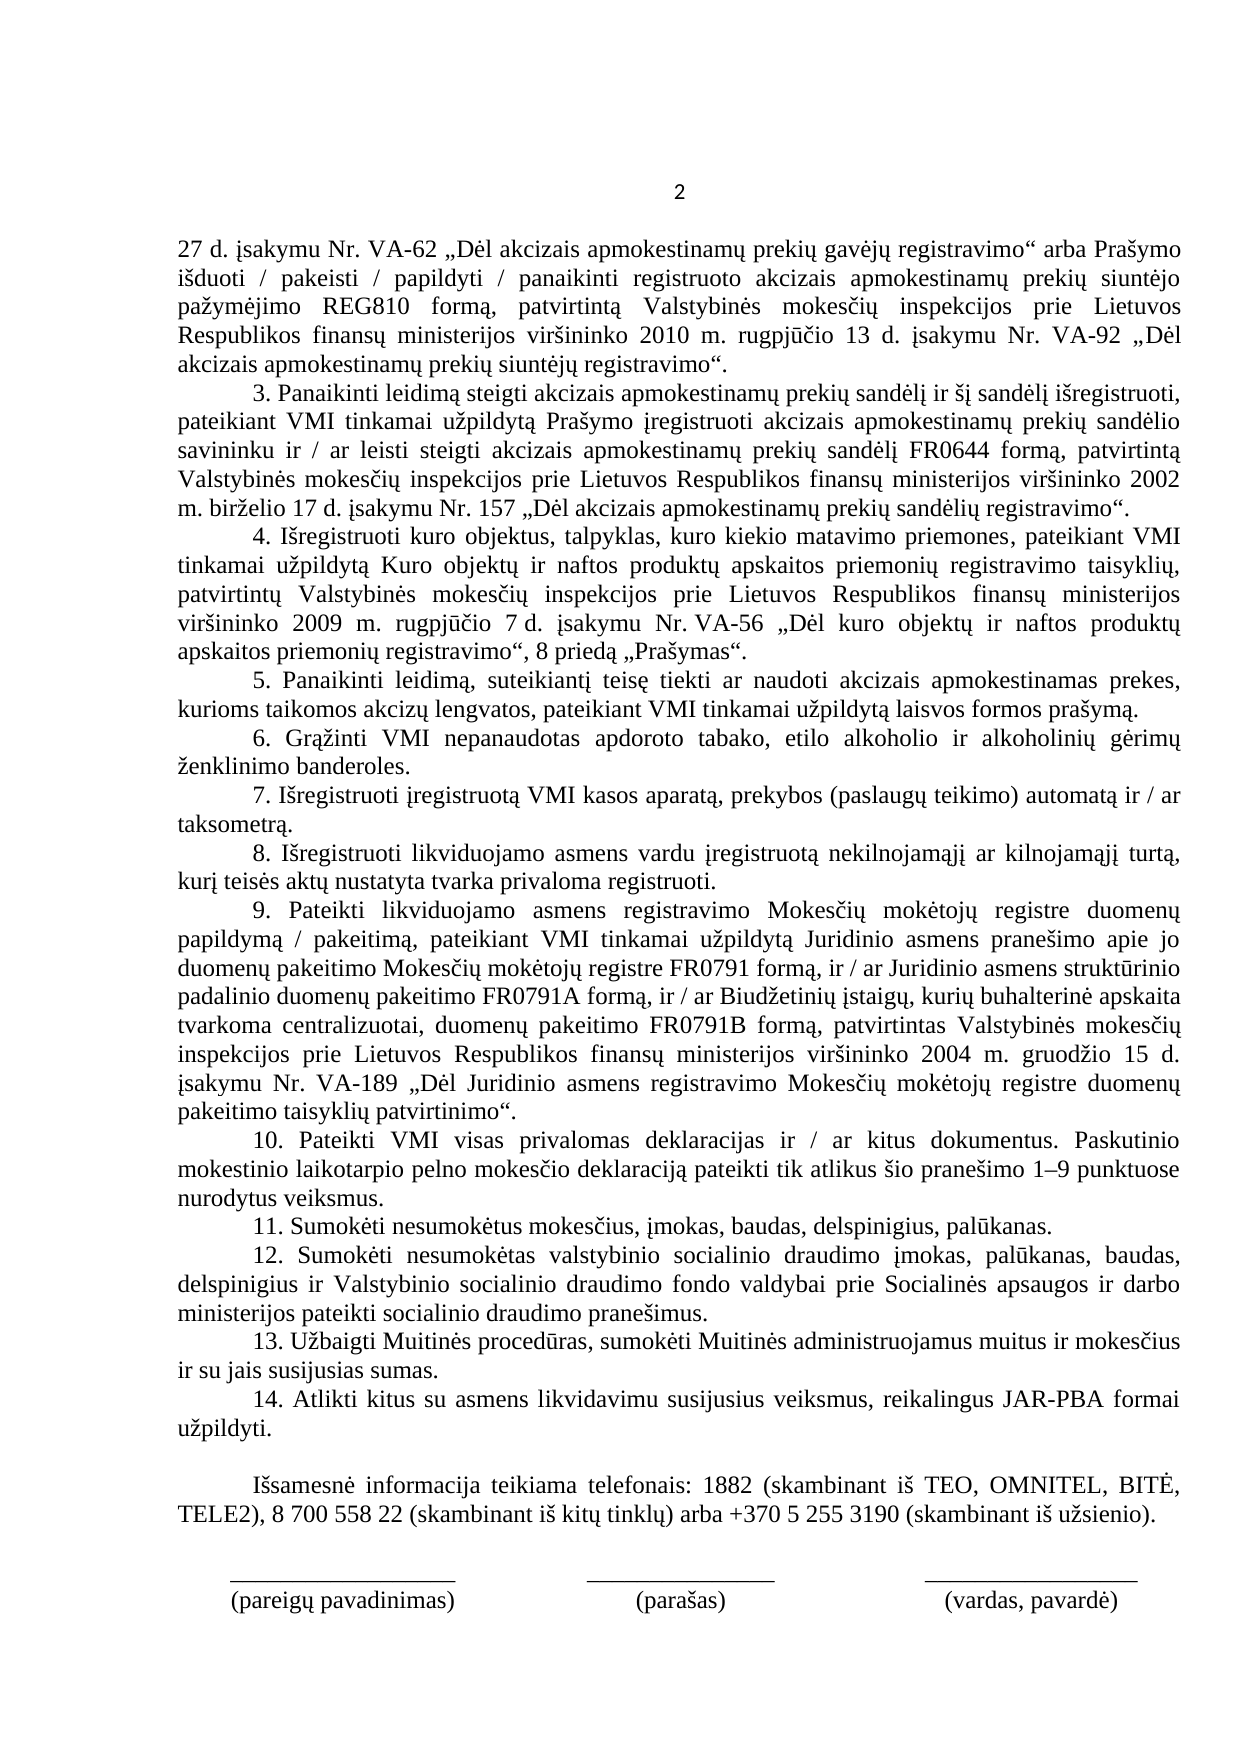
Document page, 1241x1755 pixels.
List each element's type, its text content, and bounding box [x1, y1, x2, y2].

text 5. Panaikinti leidimą, suteikiantį teisę tiekti ar naudoti akcizais apmokestinamas prekes, kurioms taikomos akcizų lengvatos, pateikiant VMI tinkamai užpildytą laisvos formos prašymą. [177, 665, 1181, 723]
text 3. Panaikinti leidimą steigti akcizais apmokestinamų prekių sandėlį ir šį sandėlį išregistruoti, pateikiant VMI tinkamai užpildytą Prašymo įregistruoti akcizais apmokestinamų prekių sandėlio savininku ir / ar leisti steigti akcizais apmokestinamų prekių sandėlį FR0644 formą, patvirtintą Valstybinės mokesčių inspekcijos prie Lietuvos Respublikos finansų ministerijos viršininko 2002 m. birželio 17 d. įsakymu Nr. 157 „Dėl akcizais apmokestinamų prekių sandėlių registravimo“. [177, 378, 1181, 521]
text Išsamesnė informacija teikiama telefonais: 1882 (skambinant iš TEO, OMNITEL, BITĖ, TELE2), 8 700 558 22 (skambinant iš kitų tinklų) arba +370 5 255 3190 (skambinant iš užsienio). [177, 1470, 1181, 1528]
text 27 d. įsakymu Nr. VA-62 „Dėl akcizais apmokestinamų prekių gavėjų registravimo“ arba Prašymo išduoti / pakeisti / papildyti / panaikinti registruoto akcizais apmokestinamų prekių siuntėjo pažymėjimo REG810 formą, patvirtintą Valstybinės mokesčių inspekcijos prie Lietuvos Respublikos finansų ministerijos viršininko 2010 m. rugpjūčio 13 d. įsakymu Nr. VA-92 „Dėl akcizais apmokestinamų prekių siuntėjų registravimo“. [177, 234, 1181, 378]
table_header __________________ (pareigų pavadinimas) [177, 1556, 508, 1614]
table_header [782, 1556, 880, 1614]
text 10. Pateikti VMI visas privalomas deklaracijas ir / ar kitus dokumentus. Paskutinio mokestinio laikotarpio pelno mokesčio deklaraciją pateikti tik atlikus šio pranešimo 1–9 punktuose nurodytus veiksmus. [177, 1125, 1181, 1211]
text 13. Užbaigti Muitinės procedūras, sumokėti Muitinės administruojamus muitus ir mokesčius ir su jais susijusias sumas. [177, 1326, 1181, 1384]
table_header [508, 1556, 579, 1614]
table_header _______________ (parašas) [580, 1556, 782, 1614]
text 8. Išregistruoti likviduojamo asmens vardu įregistruotą nekilnojamąjį ar kilnojamąjį turtą, kurį teisės aktų nustatyta tvarka privaloma registruoti. [177, 838, 1181, 895]
text 9. Pateikti likviduojamo asmens registravimo Mokesčių mokėtojų registre duomenų papildymą / pakeitimą, pateikiant VMI tinkamai užpildytą Juridinio asmens pranešimo apie jo duomenų pakeitimo Mokesčių mokėtojų registre FR0791 formą, ir / ar Juridinio asmens struktūrinio padalinio duomenų pakeitimo FR0791A formą, ir / ar Biudžetinių įstaigų, kurių buhalterinė apskaita tvarkoma centralizuotai, duomenų pakeitimo FR0791B formą, patvirtintas Valstybinės mokesčių inspekcijos prie Lietuvos Respublikos finansų ministerijos viršininko 2004 m. gruodžio 15 d. įsakymu Nr. VA-189 „Dėl Juridinio asmens registravimo Mokesčių mokėtojų registre duomenų pakeitimo taisyklių patvirtinimo“. [177, 895, 1181, 1125]
text 4. Išregistruoti kuro objektus, talpyklas, kuro kiekio matavimo priemones, pateikiant VMI tinkamai užpildytą Kuro objektų ir naftos produktų apskaitos priemonių registravimo taisyklių, patvirtintų Valstybinės mokesčių inspekcijos prie Lietuvos Respublikos finansų ministerijos viršininko 2009 m. rugpjūčio 7 d. įsakymu Nr. VA-56 „Dėl kuro objektų ir naftos produktų apskaitos priemonių registravimo“, 8 priedą „Prašymas“. [177, 521, 1181, 665]
text 6. Grąžinti VMI nepanaudotas apdoroto tabako, etilo alkoholio ir alkoholinių gėrimų ženklinimo banderoles. [177, 723, 1181, 780]
table_header _________________ (vardas, pavardė) [880, 1556, 1182, 1614]
text 12. Sumokėti nesumokėtas valstybinio socialinio draudimo įmokas, palūkanas, baudas, delspinigius ir Valstybinio socialinio draudimo fondo valdybai prie Socialinės apsaugos ir darbo ministerijos pateikti socialinio draudimo pranešimus. [177, 1240, 1181, 1326]
text 11. Sumokėti nesumokėtus mokesčius, įmokas, baudas, delspinigius, palūkanas. [177, 1211, 1181, 1240]
text 7. Išregistruoti įregistruotą VMI kasos aparatą, prekybos (paslaugų teikimo) automatą ir / ar taksometrą. [177, 780, 1181, 838]
text 14. Atlikti kitus su asmens likvidavimu susijusius veiksmus, reikalingus JAR-PBA formai užpildyti. [177, 1384, 1181, 1441]
